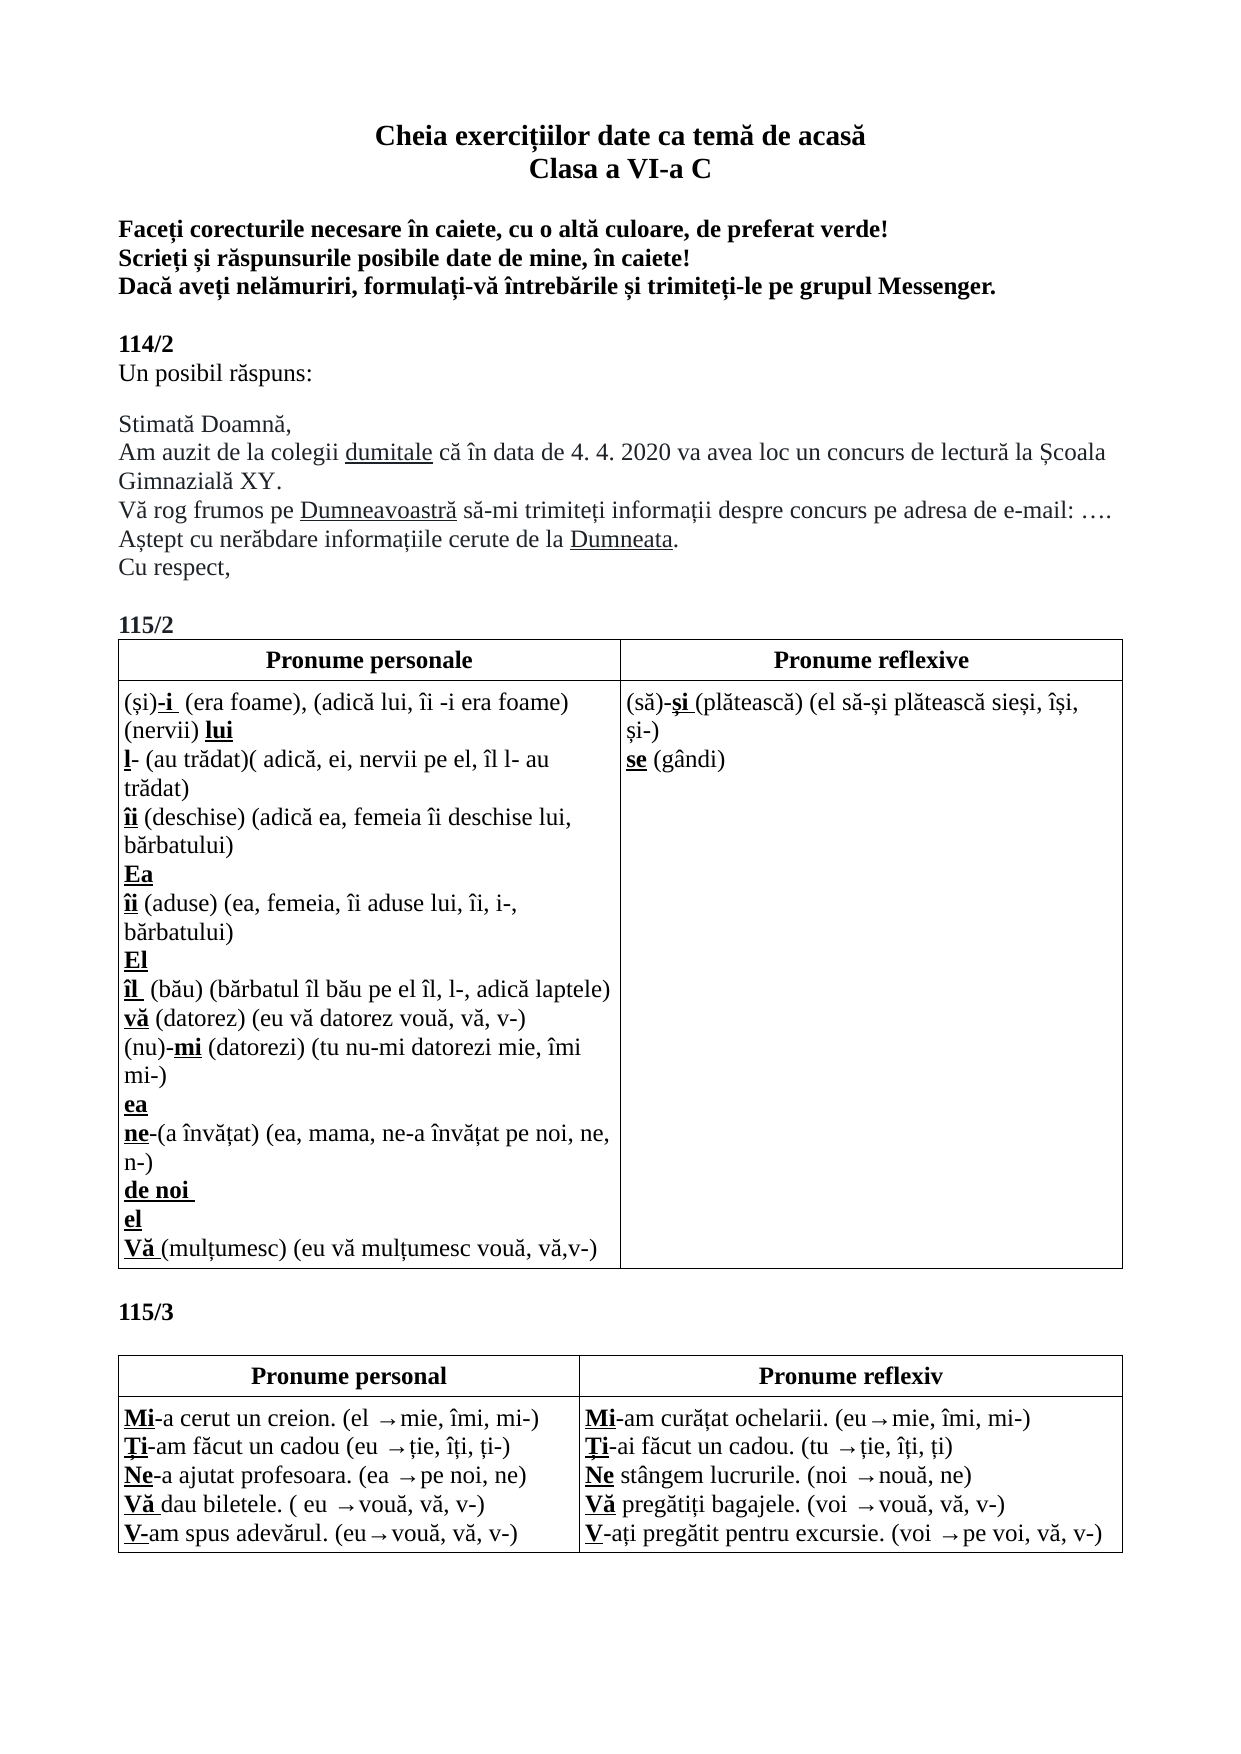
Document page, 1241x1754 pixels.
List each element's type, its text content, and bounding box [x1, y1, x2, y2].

table_cell Mi-am curățat ochelarii. (eu→mie, îmi, mi-) Ți-ai făcut un cadou. (tu →ție, îți, ți) Ne stângem lucrurile. (noi →nouă, ne) Vă pregătiți bagajele. (voi →vouă, vă, v-) V-ați pregătit pentru excursie. (voi →pe voi, vă, v-) [580, 1397, 1122, 1552]
table_cell (și)-i (era foame), (adică lui, îi -i era foame) (nervii) lui l- (au trădat)( adică, ei, nervii pe el, îl l- au trădat) îi (deschise) (adică ea, femeia îi deschise lui, bărbatului) Ea îi (aduse) (ea, femeia, îi aduse lui, îi, i-, bărbatului) El îl (bău) (bărbatul îl bău pe el îl, l-, adică laptele) vă (datorez) (eu vă datorez vouă, vă, v-) (nu)-mi (datorezi) (tu nu-mi datorezi mie, îmi mi-) ea ne-(a învățat) (ea, mama, ne-a învățat pe noi, ne, n-) de noi el Vă (mulțumesc) (eu vă mulțumesc vouă, vă,v-) [119, 681, 620, 1267]
text Dacă aveți nelămuriri, formulați-vă întrebările și trimiteți-le pe grupul Messenger. [118, 271, 1122, 300]
text 114/2 [118, 329, 1122, 358]
text Un posibil răspuns: [118, 358, 1122, 386]
text Clasa a VI-a C [118, 152, 1122, 185]
table_header Pronume reflexiv [580, 1356, 1122, 1396]
table_header Pronume personale [119, 640, 620, 680]
text Scrieți și răspunsurile posibile date de mine, în caiete! [118, 243, 1122, 271]
text Vă rog frumos pe Dumneavoastră să-mi trimiteți informații despre concurs pe adresa de e-mail: …. Aștept cu nerăbdare informațiile cerute de la Dumneata. [118, 495, 1122, 552]
text Stimată Doamnă, [118, 409, 1122, 437]
text 115/2 [118, 610, 1122, 639]
text Cu respect, [118, 552, 1122, 581]
table_cell (să)-și (plătească) (el să-și plătească sieși, își, și-) se (gândi) [621, 681, 1122, 1267]
table_header Pronume personal [119, 1356, 579, 1396]
table_cell Mi-a cerut un creion. (el →mie, îmi, mi-) Ți-am făcut un cadou (eu →ție, îți, ți-) Ne-a ajutat profesoara. (ea →pe noi, ne) Vă dau biletele. ( eu →vouă, vă, v-) V-am spus adevărul. (eu→vouă, vă, v-) [119, 1397, 579, 1552]
text Cheia exercițiilor date ca temă de acasă [118, 118, 1122, 152]
text 115/3 [118, 1297, 1122, 1326]
text Am auzit de la colegii dumitale că în data de 4. 4. 2020 va avea loc un concurs de lectură la Școala Gimnazială XY. [118, 437, 1122, 495]
text Faceți corecturile necesare în caiete, cu o altă culoare, de preferat verde! [118, 214, 1122, 243]
table_header Pronume reflexive [621, 640, 1122, 680]
